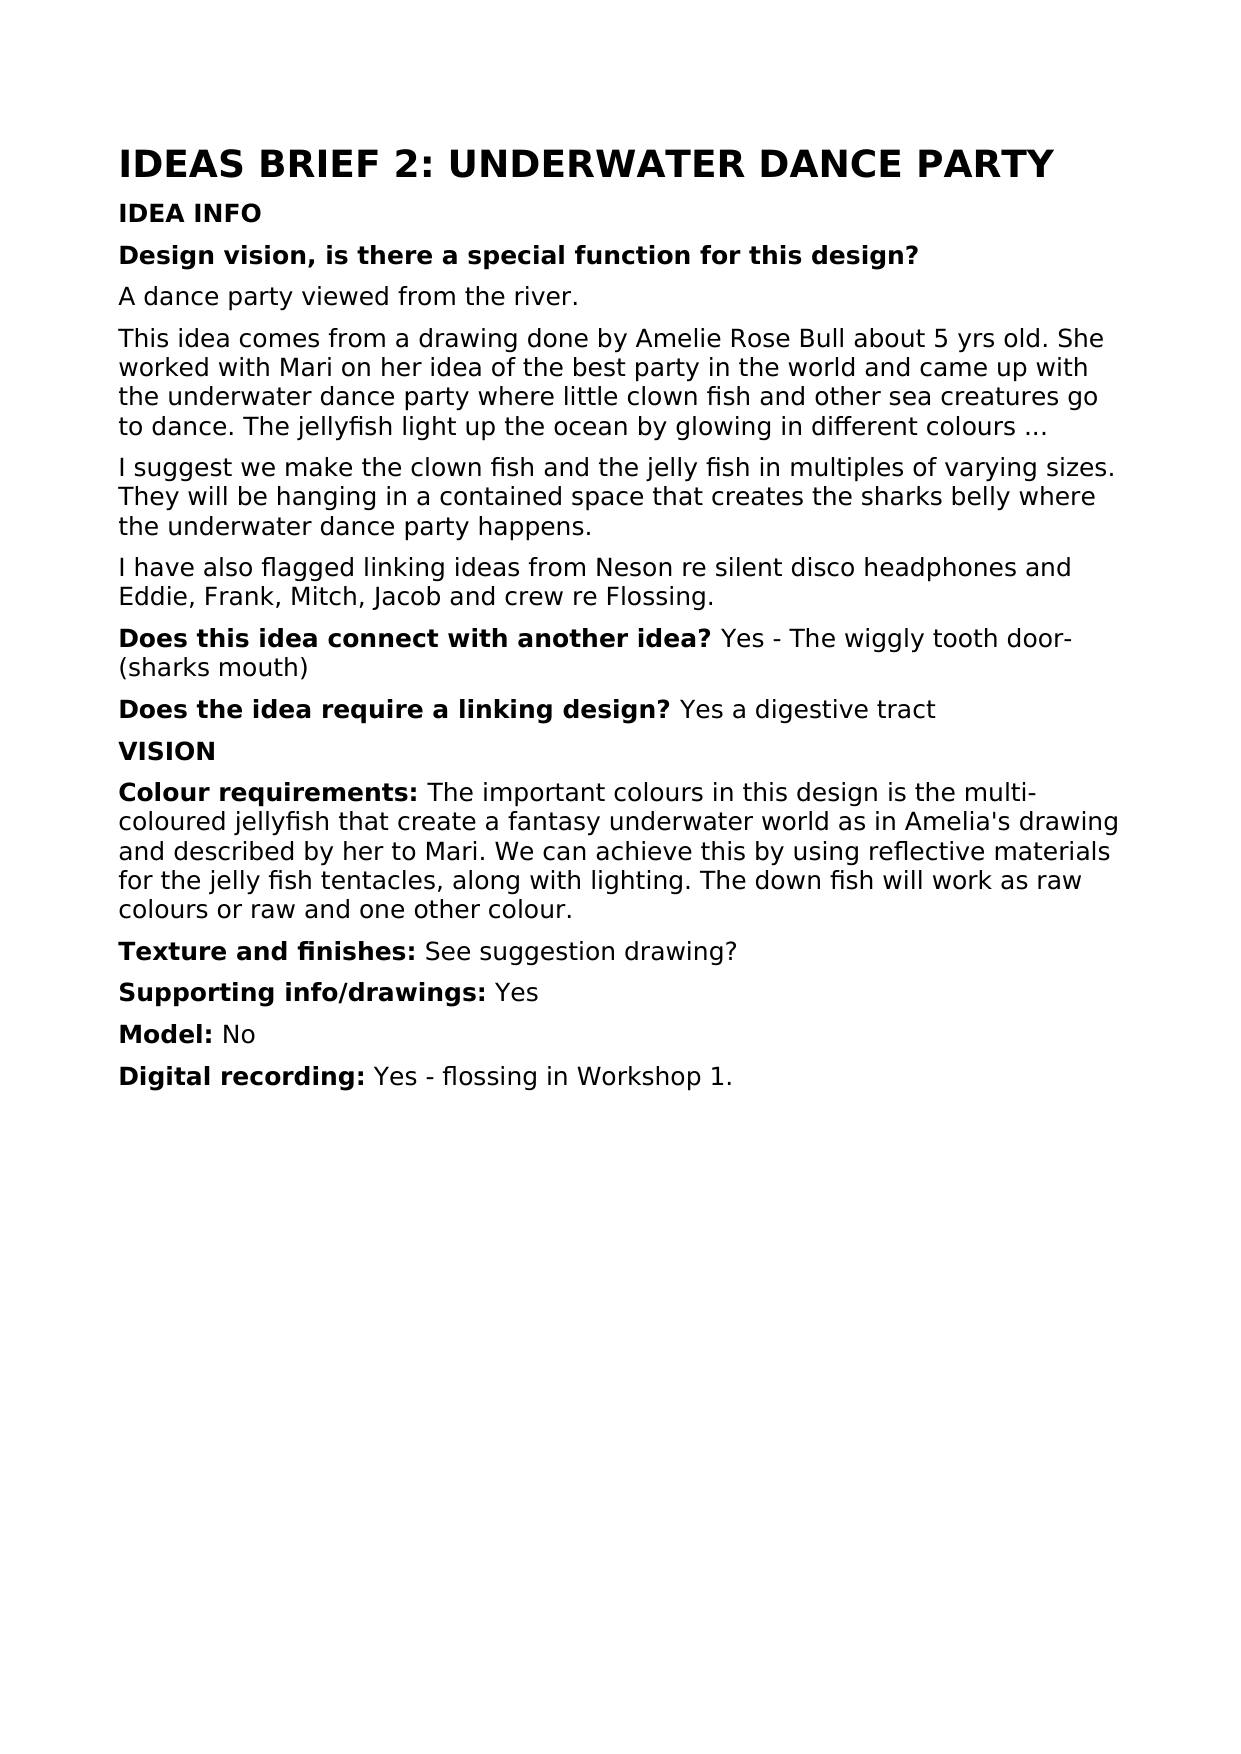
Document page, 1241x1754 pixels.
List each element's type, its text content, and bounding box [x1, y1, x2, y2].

text This idea comes from a drawing done by Amelie Rose Bull about 5 yrs old. She worked with Mari on her idea of the best party in the world and came up with the underwater dance party where little clown fish and other sea creatures go to dance. The jellyfish light up the ocean by glowing in different colours ... [118, 324, 1122, 441]
text Supporting info/drawings: Yes [118, 978, 1122, 1008]
text Model: No [118, 1020, 1122, 1049]
text Does the idea require a linking design? Yes a digestive tract [118, 695, 1122, 724]
text Does this idea connect with another idea? Yes - The wiggly tooth door- (sharks mouth) [118, 624, 1122, 683]
text IDEA INFO [118, 199, 1122, 228]
text Digital recording: Yes - flossing in Workshop 1. [118, 1062, 1122, 1091]
text A dance party viewed from the river. [118, 283, 1122, 312]
text Texture and finishes: See suggestion drawing? [118, 937, 1122, 966]
text Colour requirements: The important colours in this design is the multi-coloured jellyfish that create a fantasy underwater world as in Amelia's drawing and described by her to Mari. We can achieve this by using reflective materials for the jelly fish tentacles, along with lighting. The down fish will work as raw colours or raw and one other colour. [118, 778, 1122, 924]
text VISION [118, 737, 1122, 766]
text I suggest we make the clown fish and the jelly fish in multiples of varying sizes. They will be hanging in a contained space that creates the sharks belly where the underwater dance party happens. [118, 453, 1122, 541]
text I have also flagged linking ideas from Neson re silent disco headphones and Eddie, Frank, Mitch, Jacob and crew re Flossing. [118, 553, 1122, 612]
text Design vision, is there a special function for this design? [118, 241, 1122, 270]
subtitle IDEAS BRIEF 2: UNDERWATER DANCE PARTY [118, 143, 1122, 187]
